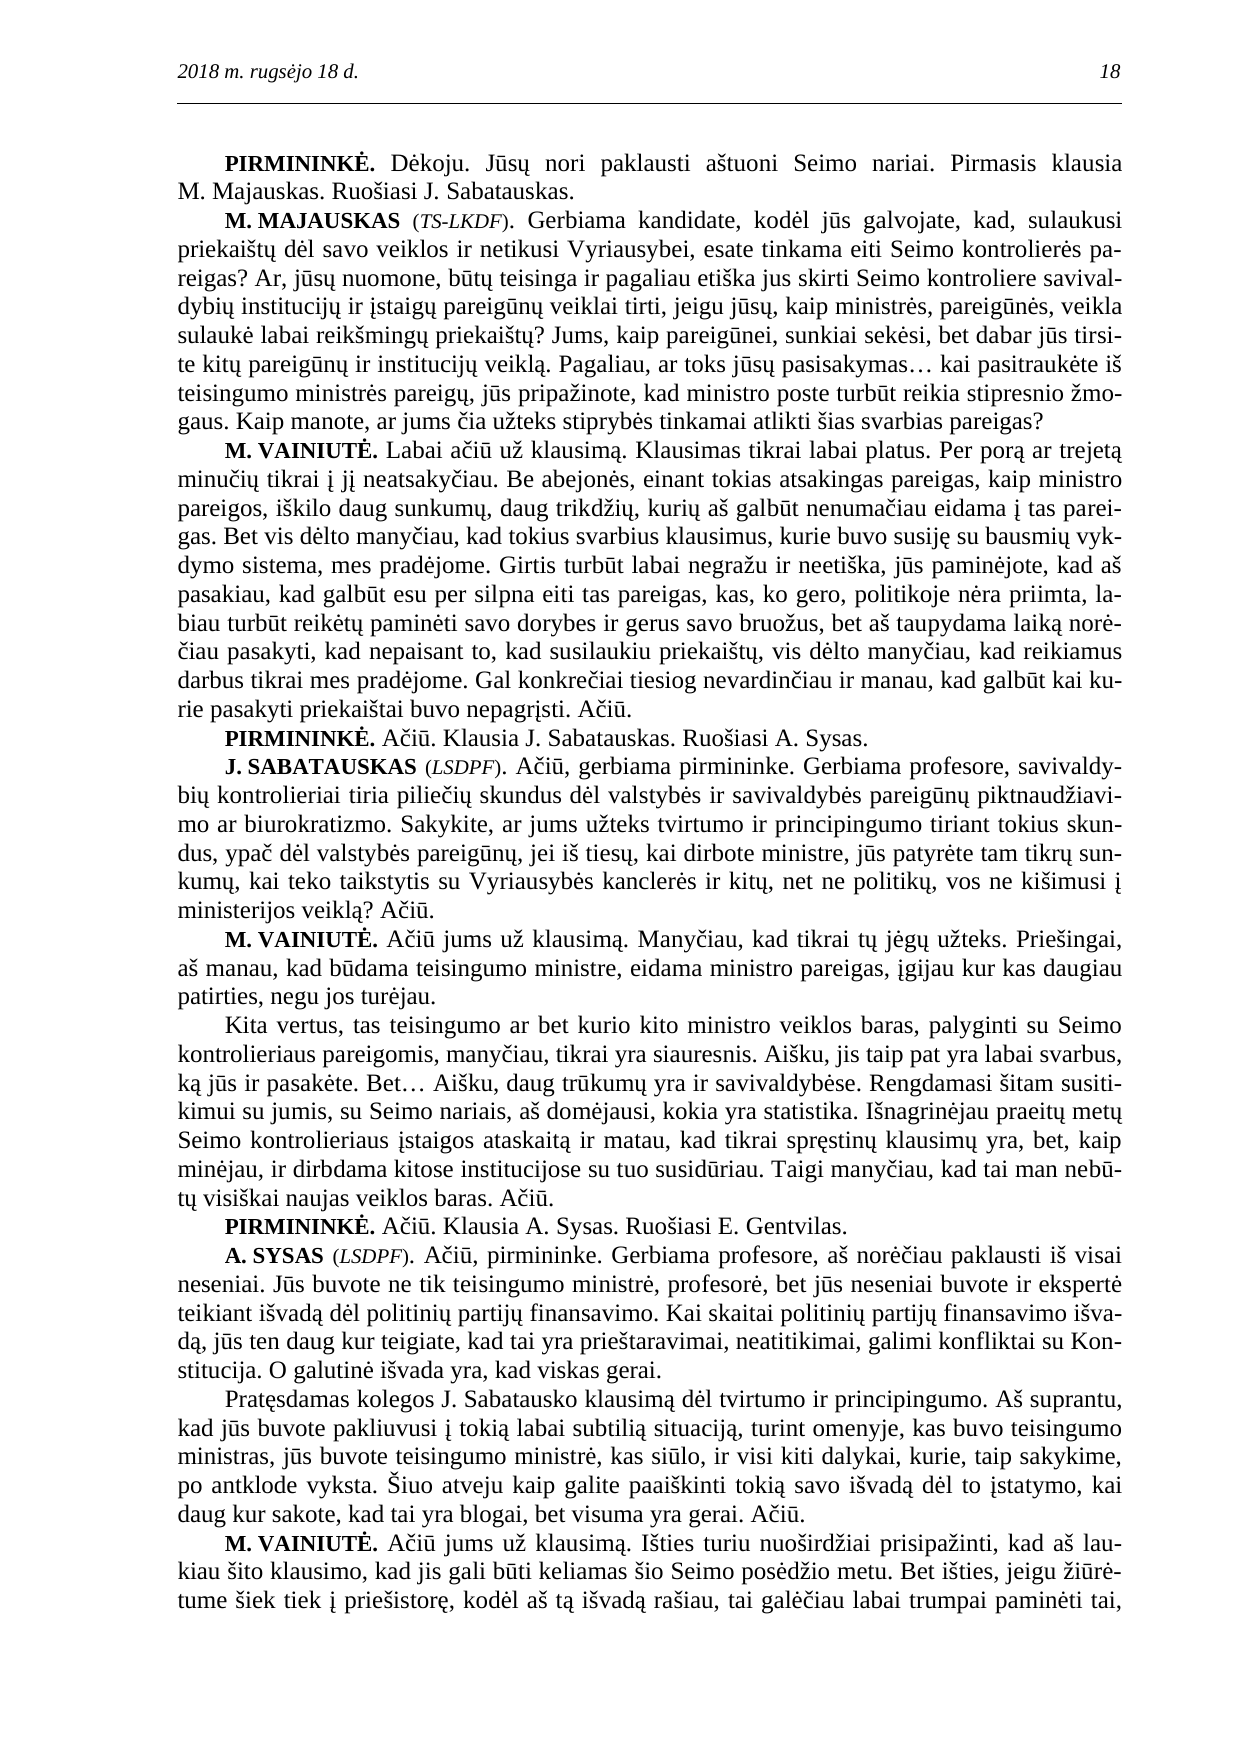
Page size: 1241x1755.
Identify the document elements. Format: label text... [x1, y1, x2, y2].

text M. VAINIUTĖ. La­bai ačiū už klau­si­mą. Klau­si­mas tik­rai la­bai pla­tus. Per po­rą ar tre­je­tą mi­nu­čių tik­rai į jį ne­at­sa­ky­čiau. Be abe­jo­nės, ei­nant to­kias at­sa­kin­gas pa­rei­gas, kaip mi­nist­ro pa­rei­gos, iš­ki­lo daug sun­ku­mų, daug trik­džių, ku­rių aš gal­būt ne­nu­ma­čiau ei­da­ma į tas pa­rei­gas. Bet vis dėl­to ma­ny­čiau, kad to­kius svar­bius klau­si­mus, ku­rie bu­vo su­si­ję su baus­mių vyk­dy­mo sis­te­ma, mes pra­dė­jo­me. Gir­tis tur­būt la­bai ne­gra­žu ir ne­etiš­ka, jūs pa­mi­nė­jo­te, kad aš pa­sa­kiau, kad gal­būt esu per sil­pna ei­ti tas pa­rei­gas, kas, ko ge­ro, po­li­ti­ko­je nė­ra pri­im­ta, la­biau tur­būt rei­kė­tų pa­mi­nė­ti sa­vo do­ry­bes ir ge­rus sa­vo bruo­žus, bet aš tau­py­da­ma lai­ką no­rė­čiau pa­sa­ky­ti, kad ne­pai­sant to, kad su­si­lau­kiu prie­kaiš­tų, vis dėl­to ma­ny­čiau, kad rei­kia­mus dar­bus tik­rai mes pra­dė­jo­me. Gal kon­kre­čiai tie­siog ne­var­din­čiau ir ma­nau, kad gal­būt kai ku­rie pa­sa­ky­ti prie­kaiš­tai bu­vo ne­pa­grįs­ti. Ačiū. [177, 435, 1122, 723]
text Ki­ta ver­tus, tas tei­sin­gu­mo ar bet ku­rio ki­to mi­nist­ro veik­los ba­ras, pa­ly­gin­ti su Sei­mo kon­tro­lie­riaus pa­rei­go­mis, ma­ny­čiau, tik­rai yra siau­res­nis. Aiš­ku, jis taip pat yra la­bai svar­bus, ką jūs ir pa­sa­kė­te. Bet… Aiš­ku, daug trū­ku­mų yra ir sa­vi­val­dy­bė­se. Reng­da­ma­si ši­tam su­si­ti­ki­mui su ju­mis, su Sei­mo na­riais, aš do­mė­jau­si, ko­kia yra sta­tis­ti­ka. Iš­nag­ri­nė­jau pra­ei­tų me­tų Sei­mo kon­tro­lie­riaus įstai­gos ata­skai­tą ir ma­tau, kad tik­rai spręs­ti­nų klau­si­mų yra, bet, kaip mi­nė­jau, ir dirb­da­ma ki­to­se ins­ti­tu­ci­jo­se su tuo su­si­dū­riau. Tai­gi ma­ny­čiau, kad tai man ne­bū­tų vi­siš­kai nau­jas veik­los ba­ras. Ačiū. [177, 1010, 1122, 1211]
text PIRMININKĖ. Dė­ko­ju. Jū­sų no­ri pa­klaus­ti aš­tuo­ni Sei­mo na­riai. Pir­ma­sis klau­sia M. Ma­jaus­kas. Ruo­šia­si J. Sa­ba­taus­kas. [177, 148, 1122, 205]
text M. VAINIUTĖ. Ačiū jums už klau­si­mą. Ma­ny­čiau, kad tik­rai tų jė­gų už­teks. Prie­šin­gai, aš ma­nau, kad bū­da­ma tei­sin­gu­mo mi­nist­re, ei­da­ma mi­nist­ro pa­rei­gas, įgi­jau kur kas dau­giau pa­tir­ties, ne­gu jos tu­rė­jau. [177, 924, 1122, 1010]
text PIRMININKĖ. Ačiū. Klau­sia J. Sa­ba­taus­kas. Ruo­šia­si A. Sy­sas. [177, 723, 1122, 751]
text A. SYSAS (LSDPF). Ačiū, pir­mi­nin­ke. Ger­bia­ma pro­fe­so­re, aš no­rė­čiau pa­klaus­ti iš vi­sai ne­se­niai. Jūs bu­vo­te ne tik tei­sin­gu­mo mi­nist­rė, pro­fe­so­rė, bet jūs ne­se­niai bu­vo­te ir eks­per­tė tei­kiant iš­va­dą dėl po­li­ti­nių par­ti­jų fi­nan­sa­vi­mo. Kai skai­tai po­li­ti­nių par­ti­jų fi­nan­sa­vi­mo iš­va­dą, jūs ten daug kur tei­gia­te, kad tai yra prieš­ta­ra­vi­mai, ne­ati­ti­ki­mai, ga­li­mi kon­flik­tai su Kon­sti­tu­ci­ja. O ga­lu­ti­nė iš­va­da yra, kad vis­kas ge­rai. [177, 1240, 1122, 1384]
text J. SABATAUSKAS (LSDPF). Ačiū, ger­bia­ma pir­mi­nin­ke. Ger­bia­ma pro­fe­so­re, sa­vi­val­dy­bių kon­tro­lie­riai ti­ria pi­lie­čių skun­dus dėl vals­ty­bės ir sa­vi­val­dy­bės pa­rei­gū­nų pik­tnau­džia­vi­mo ar biu­ro­kratizmo. Sa­ky­ki­te, ar jums už­teks tvir­tu­mo ir prin­ci­pin­gu­mo ti­riant to­kius skun­dus, ypač dėl vals­ty­bės pa­rei­gū­nų, jei iš tie­sų, kai dir­bo­te mi­nist­re, jūs pa­ty­rė­te tam tik­rų sun­ku­mų, kai te­ko taiks­ty­tis su Vy­riau­sy­bės kanc­le­rės ir ki­tų, net ne po­li­ti­kų, vos ne ki­ši­mu­si į mi­nis­te­ri­jos veik­lą? Ačiū. [177, 751, 1122, 924]
text M. VAINIUTĖ. Ačiū jums už klau­si­mą. Iš­ties tu­riu nuo­šir­džiai pri­si­pa­žin­ti, kad aš lau­kiau ši­to klau­si­mo, kad jis ga­li bū­ti ke­lia­mas šio Sei­mo po­sė­džio me­tu. Bet iš­ties, jei­gu žiū­rė­tu­me šiek tiek į prie­šis­to­rę, ko­dėl aš tą iš­va­dą ra­šiau, tai ga­lė­čiau la­bai trum­pai pa­mi­nė­ti tai, [177, 1528, 1122, 1614]
text PIRMININKĖ. Ačiū. Klau­sia A. Sy­sas. Ruo­šia­si E. Gent­vi­las. [177, 1211, 1122, 1240]
text Pra­tęs­da­mas ko­le­gos J. Sa­ba­taus­ko klau­si­mą dėl tvir­tu­mo ir prin­ci­pin­gu­mo. Aš su­pran­tu, kad jūs bu­vo­te pa­kliu­vu­si į to­kią la­bai sub­ti­lią si­tu­a­ci­ją, tu­rint ome­ny­je, kas bu­vo tei­sin­gu­mo mi­nist­ras, jūs bu­vo­te tei­sin­gu­mo mi­nist­rė, kas siū­lo, ir vi­si ki­ti da­ly­kai, ku­rie, taip sa­ky­ki­me, po ant­klo­de vyks­ta. Šiuo at­ve­ju kaip ga­li­te pa­aiš­kin­ti to­kią sa­vo iš­va­dą dėl to įsta­ty­mo, kai daug kur sa­ko­te, kad tai yra blo­gai, bet vi­su­ma yra ge­rai. Ačiū. [177, 1384, 1122, 1528]
text M. MAJAUSKAS (TS-LKDF). Ger­bia­ma kan­di­da­te, ko­dėl jūs gal­vo­ja­te, kad, su­lauku­si prie­kaiš­tų dėl sa­vo veik­los ir ne­ti­ku­si Vy­riau­sy­bei, esa­te tin­ka­ma ei­ti Sei­mo kon­tro­lie­rės pa­rei­gas? Ar, jū­sų nuo­mo­ne, bū­tų tei­sin­ga ir pa­ga­liau etiš­ka jus skir­ti Sei­mo kon­tro­lie­re sa­vi­val­dy­bių ins­ti­tu­ci­jų ir įstai­gų pa­rei­gū­nų veik­lai tir­ti, jei­gu jū­sų, kaip mi­nist­rės, pa­rei­gū­nės, veik­la su­lau­kė la­bai reikš­min­gų prie­kaiš­tų? Jums, kaip pa­rei­gū­nei, sun­kiai se­kė­si, bet da­bar jūs tir­si­te ki­tų pa­rei­gū­nų ir ins­ti­tu­ci­jų veik­lą. Pa­ga­liau, ar toks jū­sų pa­si­sa­ky­mas… kai pa­si­trau­kė­te iš tei­sin­gu­mo mi­nist­rės pa­rei­gų, jūs pri­pa­ži­no­te, kad mi­nist­ro pos­te tur­būt rei­kia stip­res­nio žmo­gaus. Kaip ma­no­te, ar jums čia už­teks stip­ry­bės tin­ka­mai at­lik­ti šias svar­bias pa­rei­gas? [177, 205, 1122, 435]
